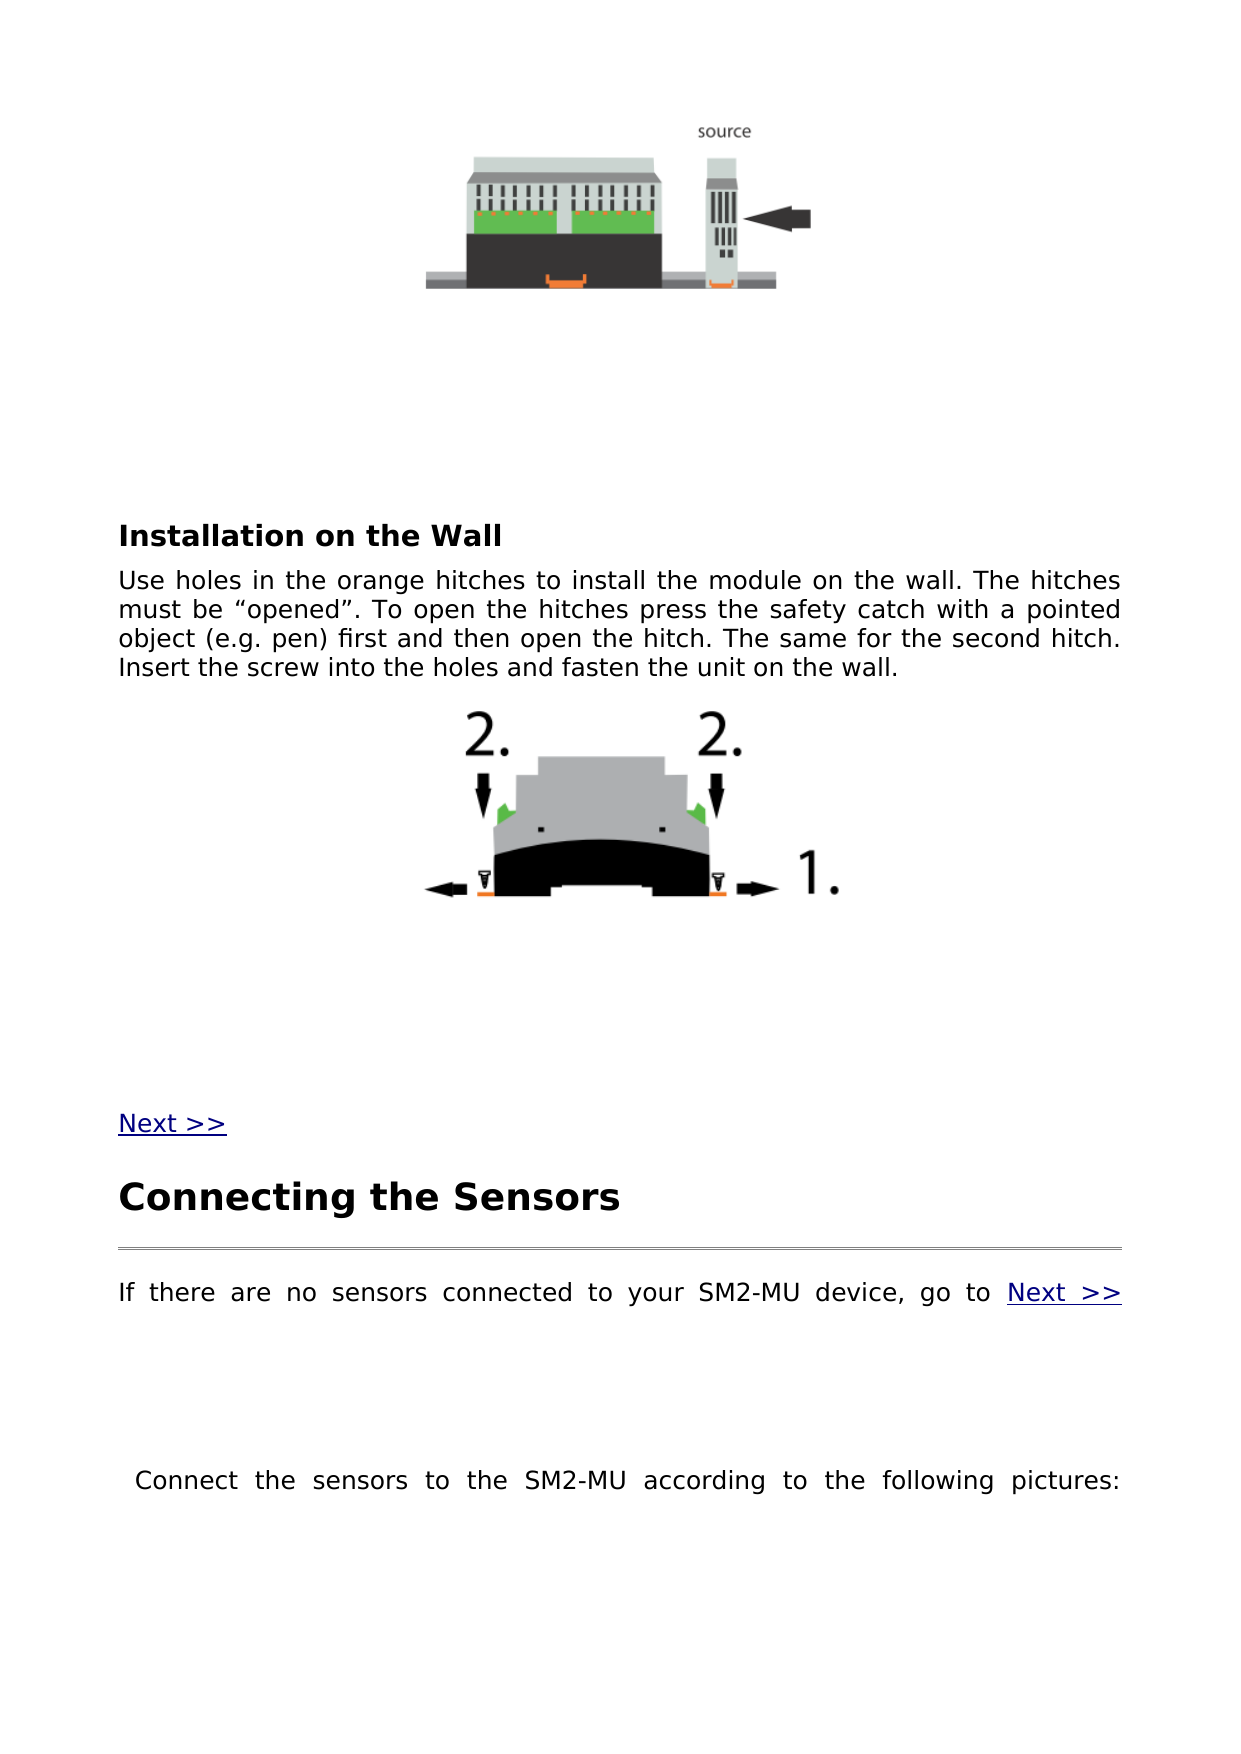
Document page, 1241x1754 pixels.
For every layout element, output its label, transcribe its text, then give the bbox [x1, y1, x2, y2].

text Connect the sensors to the SM2-MU according to the following pictures: [118, 1378, 1122, 1553]
text If there are no sensors connected to your SM2-MU device, go to Next >> [118, 1278, 1122, 1366]
text Use holes in the orange hitches to install the module on the wall. The hitches must be “opened”. To open the hitches press the safety catch with a pointed object (e.g. pen) first and then open the hitch. The same for the second hitch. Insert the screw into the holes and fasten the unit on the wall. [118, 566, 1122, 683]
subtitle Installation on the Wall [118, 520, 1122, 554]
picture [385, 695, 855, 910]
text Next >> [118, 1109, 1122, 1138]
subtitle Connecting the Sensors [118, 1176, 1122, 1220]
picture [424, 118, 816, 295]
